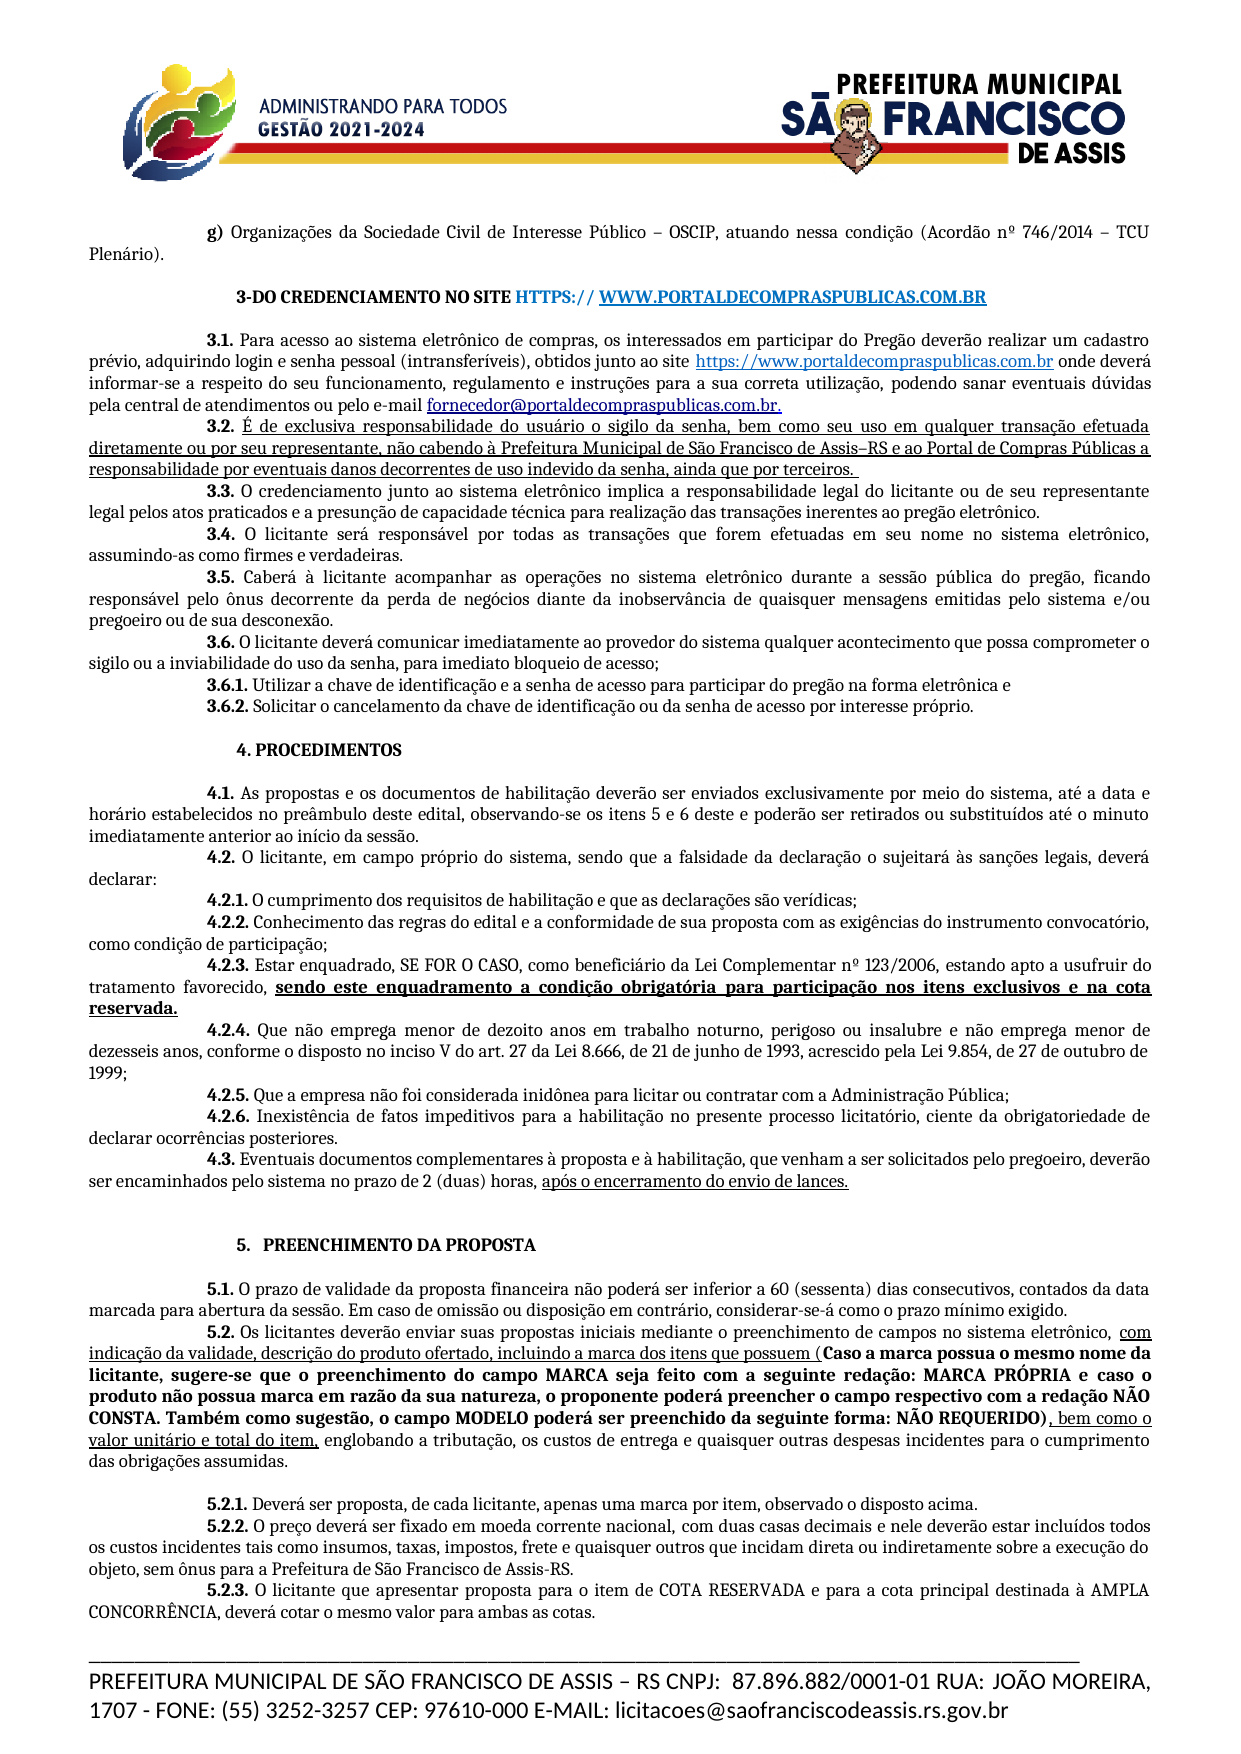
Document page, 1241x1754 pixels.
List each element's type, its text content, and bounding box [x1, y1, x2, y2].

text 5.2. Os licitantes deverão enviar suas propostas iniciais mediante o preenchimento de campos no sistema eletrônico, com indicação da validade, descrição do produto ofertado, incluindo a marca dos itens que possuem (Caso a marca possua o mesmo nome da licitante, sugere-se que o preenchimento do campo MARCA seja feito com a seguinte redação: MARCA PRÓPRIA e caso o produto não possua marca em razão da sua natureza, o proponente poderá preencher o campo respectivo com a redação NÃO CONSTA. Também como sugestão, o campo MODELO poderá ser preenchido da seguinte forma: NÃO REQUERIDO), bem como o valor unitário e total do item, englobando a tributação, os custos de entrega e quaisquer outras despesas incidentes para o cumprimento das obrigações assumidas. [89, 1321, 1152, 1472]
text 5.2.1. Deverá ser proposta, de cada licitante, apenas uma marca por item, observado o disposto acima. [89, 1494, 1152, 1515]
text 3.3. O credenciamento junto ao sistema eletrônico implica a responsabilidade legal do licitante ou de seu representante legal pelos atos praticados e a presunção de capacidade técnica para realização das transações inerentes ao pregão eletrônico. [89, 480, 1152, 523]
text g) Organizações da Sociedade Civil de Interesse Público – OSCIP, atuando nessa condição (Acordão nº 746/2014 – TCU Plenário). [89, 222, 1152, 265]
text 4.2.6. Inexistência de fatos impeditivos para a habilitação no presente processo licitatório, ciente da obrigatoriedade de declarar ocorrências posteriores. [89, 1106, 1152, 1149]
text 4.2. O licitante, em campo próprio do sistema, sendo que a falsidade da declaração o sujeitará às sanções legais, deverá declarar: [89, 847, 1152, 890]
text 4.2.4. Que não emprega menor de dezoito anos em trabalho noturno, perigoso ou insalubre e não emprega menor de dezesseis anos, conforme o disposto no inciso V do art. 27 da Lei 8.666, de 21 de junho de 1993, acrescido pela Lei 9.854, de 27 de outubro de 1999; [89, 1019, 1152, 1084]
text 4. PROCEDIMENTOS [89, 739, 1152, 761]
text 3.4. O licitante será responsável por todas as transações que forem efetuadas em seu nome no sistema eletrônico, assumindo-as como firmes e verdadeiras. [89, 523, 1152, 567]
text 4.2.2. Conhecimento das regras do edital e a conformidade de sua proposta com as exigências do instrumento convocatório, como condição de participação; [89, 912, 1152, 955]
text 3-DO CREDENCIAMENTO NO SITE HTTPS:// WWW.PORTALDECOMPRASPUBLICAS.COM.BR [89, 286, 1152, 308]
text 4.2.5. Que a empresa não foi considerada inidônea para licitar ou contratar com a Administração Pública; [89, 1084, 1152, 1106]
text 3.5. Caberá à licitante acompanhar as operações no sistema eletrônico durante a sessão pública do pregão, ficando responsável pelo ônus decorrente da perda de negócios diante da inobservância de quaisquer mensagens emitidas pelo sistema e/ou pregoeiro ou de sua desconexão. [89, 567, 1152, 631]
text 3.6.2. Solicitar o cancelamento da chave de identificação ou da senha de acesso por interesse próprio. [89, 696, 1152, 717]
text 5.1. O prazo de validade da proposta financeira não poderá ser inferior a 60 (sessenta) dias consecutivos, contados da data marcada para abertura da sessão. Em caso de omissão ou disposição em contrário, considerar-se-á como o prazo mínimo exigido. [89, 1278, 1152, 1321]
text 3.6. O licitante deverá comunicar imediatamente ao provedor do sistema qualquer acontecimento que possa comprometer o sigilo ou a inviabilidade do uso da senha, para imediato bloqueio de acesso; [89, 631, 1152, 674]
text 3.1. Para acesso ao sistema eletrônico de compras, os interessados em participar do Pregão deverão realizar um cadastro prévio, adquirindo login e senha pessoal (intransferíveis), obtidos junto ao site https://www.portaldecompraspublicas.com.br onde deverá informar-se a respeito do seu funcionamento, regulamento e instruções para a sua correta utilização, podendo sanar eventuais dúvidas pela central de atendimentos ou pelo e-mail fornecedor@portaldecompraspublicas.com.br. [89, 329, 1152, 416]
text 4.2.3. Estar enquadrado, SE FOR O CASO, como beneficiário da Lei Complementar nº 123/2006, estando apto a usufruir do tratamento favorecido, sendo este enquadramento a condição obrigatória para participação nos itens exclusivos e na cota reservada. [89, 955, 1152, 1019]
text 4.1. As propostas e os documentos de habilitação deverão ser enviados exclusivamente por meio do sistema, até a data e horário estabelecidos no preâmbulo deste edital, observando-se os itens 5 e 6 deste e poderão ser retirados ou substituídos até o minuto imediatamente anterior ao início da sessão. [89, 782, 1152, 847]
text 3.2. É de exclusiva responsabilidade do usuário o sigilo da senha, bem como seu uso em qualquer transação efetuada diretamente ou por seu representante, não cabendo à Prefeitura Municipal de São Francisco de Assis–RS e ao Portal de Compras Públicas a responsabilidade por eventuais danos decorrentes de uso indevido da senha, ainda que por terceiros. [89, 416, 1152, 480]
text 3.6.1. Utilizar a chave de identificação e a senha de acesso para participar do pregão na forma eletrônica e [89, 674, 1152, 696]
text 5.2.2. O preço deverá ser fixado em moeda corrente nacional, com duas casas decimais e nele deverão estar incluídos todos os custos incidentes tais como insumos, taxas, impostos, frete e quaisquer outros que incidam direta ou indiretamente sobre a execução do objeto, sem ônus para a Prefeitura de São Francisco de Assis-RS. [89, 1515, 1152, 1580]
text 4.3. Eventuais documentos complementares à proposta e à habilitação, que venham a ser solicitados pelo pregoeiro, deverão ser encaminhados pelo sistema no prazo de 2 (duas) horas, após o encerramento do envio de lances. [89, 1149, 1152, 1192]
text 5. PREENCHIMENTO DA PROPOSTA [89, 1235, 1152, 1257]
text 4.2.1. O cumprimento dos requisitos de habilitação e que as declarações são verídicas; [89, 890, 1152, 912]
text 5.2.3. O licitante que apresentar proposta para o item de COTA RESERVADA e para a cota principal destinada à AMPLA CONCORRÊNCIA, deverá cotar o mesmo valor para ambas as cotas. [89, 1580, 1152, 1623]
